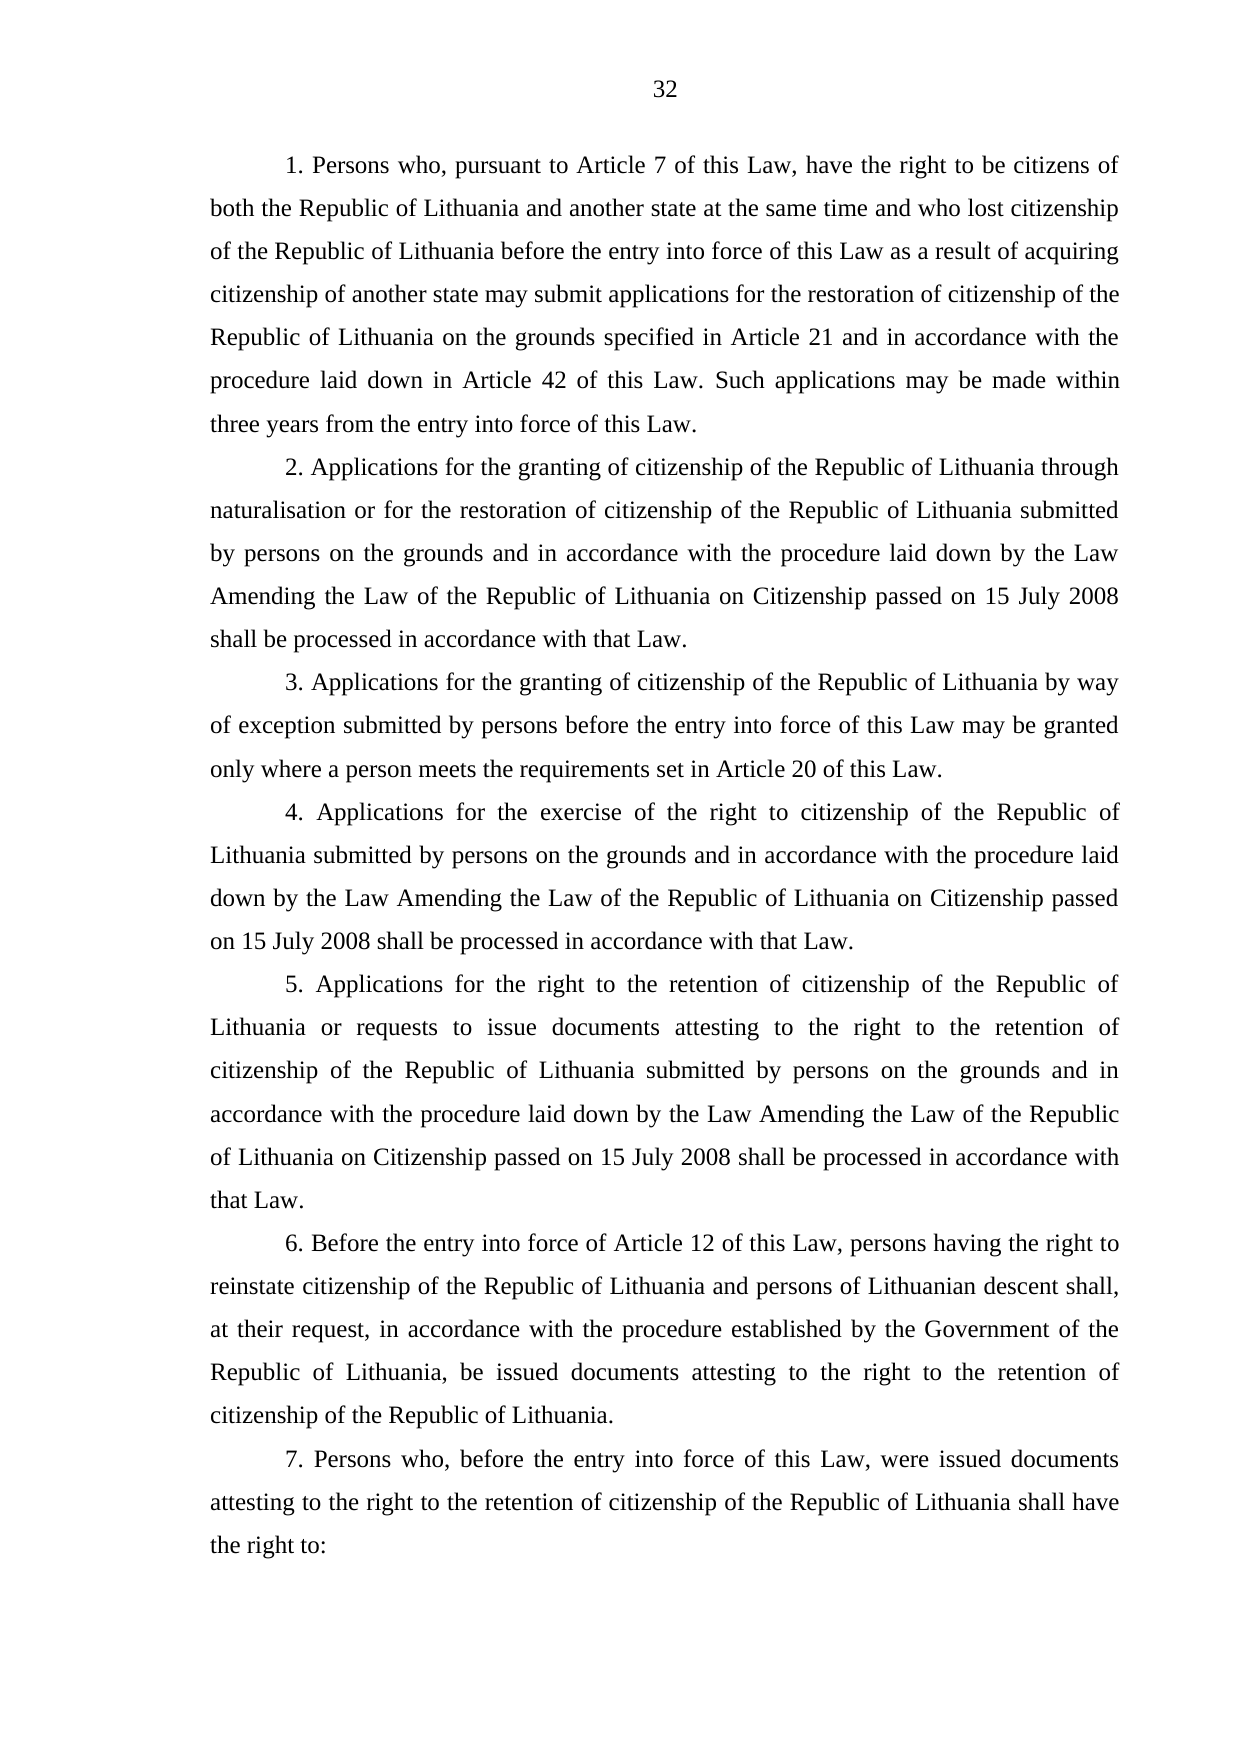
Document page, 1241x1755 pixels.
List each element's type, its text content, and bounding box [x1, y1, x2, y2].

text 1. Persons who, pursuant to Article 7 of this Law, have the right to be citizens of both the Republic of Lithuania and another state at the same time and who lost citizenship of the Republic of Lithuania before the entry into force of this Law as a result of acquiring citizenship of another state may submit applications for the restoration of citizenship of the Republic of Lithuania on the grounds specified in Article 21 and in accordance with the procedure laid down in Article 42 of this Law. Such applications may be made within three years from the entry into force of this Law. [210, 150, 1120, 437]
text 2. Applications for the granting of citizenship of the Republic of Lithuania through naturalisation or for the restoration of citizenship of the Republic of Lithuania submitted by persons on the grounds and in accordance with the procedure laid down by the Law Amending the Law of the Republic of Lithuania on Citizenship passed on 15 July 2008 shall be processed in accordance with that Law. [210, 452, 1120, 653]
text 5. Applications for the right to the retention of citizenship of the Republic of Lithuania or requests to issue documents attesting to the right to the retention of citizenship of the Republic of Lithuania submitted by persons on the grounds and in accordance with the procedure laid down by the Law Amending the Law of the Republic of Lithuania on Citizenship passed on 15 July 2008 shall be processed in accordance with that Law. [210, 969, 1120, 1214]
text 3. Applications for the granting of citizenship of the Republic of Lithuania by way of exception submitted by persons before the entry into force of this Law may be granted only where a person meets the requirements set in Article 20 of this Law. [210, 667, 1120, 782]
text 6. Before the entry into force of Article 12 of this Law, persons having the right to reinstate citizenship of the Republic of Lithuania and persons of Lithuanian descent shall, at their request, in accordance with the procedure established by the Government of the Republic of Lithuania, be issued documents attesting to the right to the retention of citizenship of the Republic of Lithuania. [210, 1228, 1120, 1429]
text 4. Applications for the exercise of the right to citizenship of the Republic of Lithuania submitted by persons on the grounds and in accordance with the procedure laid down by the Law Amending the Law of the Republic of Lithuania on Citizenship passed on 15 July 2008 shall be processed in accordance with that Law. [210, 797, 1120, 955]
text 7. Persons who, before the entry into force of this Law, were issued documents attesting to the right to the retention of citizenship of the Republic of Lithuania shall have the right to: [210, 1444, 1120, 1559]
